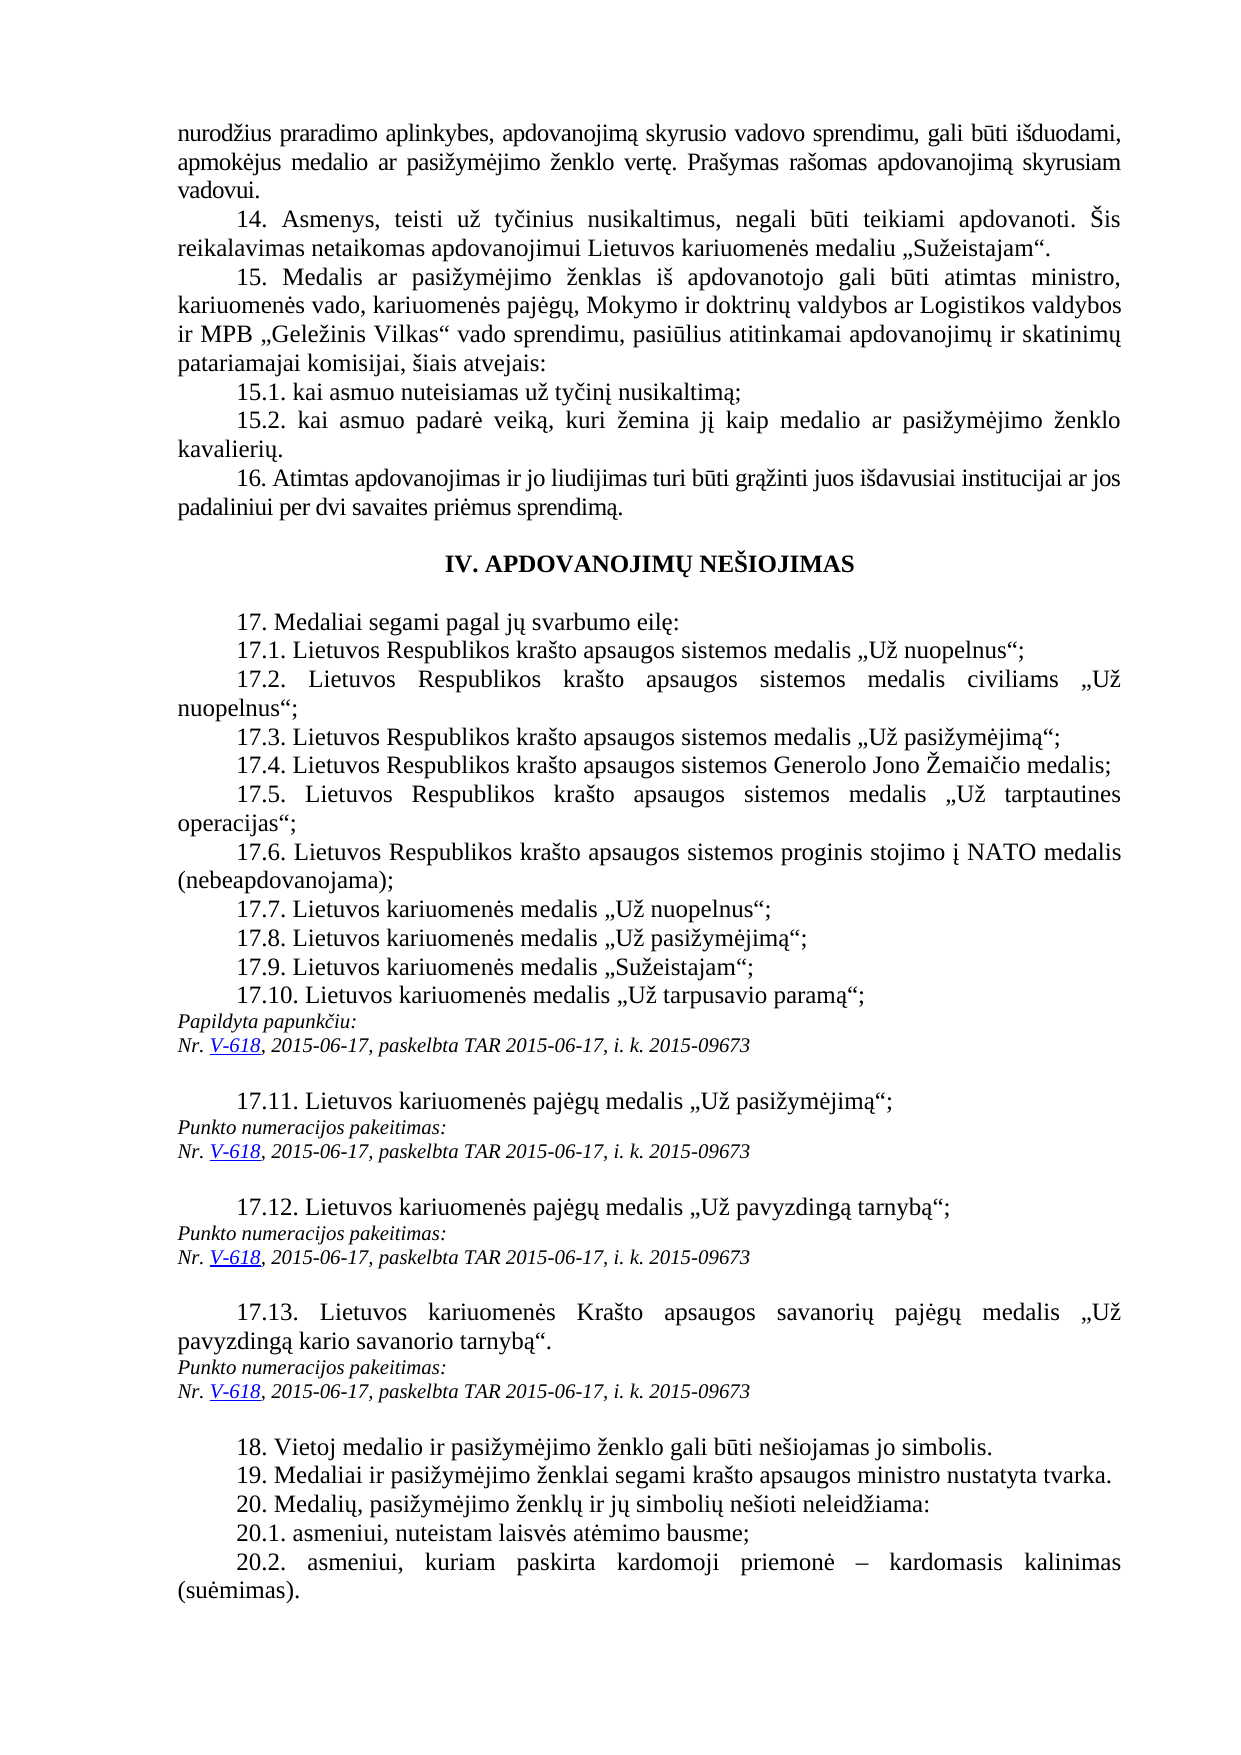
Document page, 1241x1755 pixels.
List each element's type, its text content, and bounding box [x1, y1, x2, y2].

text 17.7. Lietuvos kariuomenės medalis „Už nuopelnus“; [177, 894, 1122, 923]
text Nr. V-618, 2015-06-17, paskelbta TAR 2015-06-17, i. k. 2015-09673 [177, 1139, 1122, 1163]
text 20.1. asmeniui, nuteistam laisvės atėmimo bausme; [177, 1518, 1122, 1547]
text 17.12. Lietuvos kariuomenės pajėgų medalis „Už pavyzdingą tarnybą“; [177, 1192, 1122, 1221]
text 14. Asmenys, teisti už tyčinius nusikaltimus, negali būti teikiami apdovanoti. Šis reikalavimas netaikomas apdovanojimui Lietuvos kariuomenės medaliu „Sužeistajam“. [177, 204, 1122, 262]
text Punkto numeracijos pakeitimas: [177, 1221, 1122, 1245]
text 17.1. Lietuvos Respublikos krašto apsaugos sistemos medalis „Už nuopelnus“; [177, 636, 1122, 664]
text Papildyta papunkčiu: [177, 1009, 1122, 1033]
text 17.2. Lietuvos Respublikos krašto apsaugos sistemos medalis civiliams „Už nuopelnus“; [177, 664, 1122, 722]
text 17.3. Lietuvos Respublikos krašto apsaugos sistemos medalis „Už pasižymėjimą“; [177, 722, 1122, 751]
text 17.10. Lietuvos kariuomenės medalis „Už tarpusavio paramą“; [177, 981, 1122, 1009]
text 17.11. Lietuvos kariuomenės pajėgų medalis „Už pasižymėjimą“; [177, 1086, 1122, 1115]
text 15.1. kai asmuo nuteisiamas už tyčinį nusikaltimą; [177, 377, 1122, 406]
text 20. Medalių, pasižymėjimo ženklų ir jų simbolių nešioti neleidžiama: [177, 1489, 1122, 1518]
text 18. Vietoj medalio ir pasižymėjimo ženklo gali būti nešiojamas jo simbolis. [177, 1432, 1122, 1461]
text 20.2. asmeniui, kuriam paskirta kardomoji priemonė – kardomasis kalinimas (suėmimas). [177, 1547, 1122, 1604]
text 17. Medaliai segami pagal jų svarbumo eilę: [177, 607, 1122, 636]
text 17.4. Lietuvos Respublikos krašto apsaugos sistemos Generolo Jono Žemaičio medalis; [177, 751, 1122, 779]
text Punkto numeracijos pakeitimas: [177, 1355, 1122, 1379]
text Nr. V-618, 2015-06-17, paskelbta TAR 2015-06-17, i. k. 2015-09673 [177, 1245, 1122, 1269]
text 17.5. Lietuvos Respublikos krašto apsaugos sistemos medalis „Už tarptautines operacijas“; [177, 779, 1122, 837]
text Nr. V-618, 2015-06-17, paskelbta TAR 2015-06-17, i. k. 2015-09673 [177, 1379, 1122, 1403]
text 17.9. Lietuvos kariuomenės medalis „Sužeistajam“; [177, 952, 1122, 981]
text IV. APDOVANOJIMŲ NEŠIOJIMAS [177, 549, 1122, 578]
text 15.2. kai asmuo padarė veiką, kuri žemina jį kaip medalio ar pasižymėjimo ženklo kavalierių. [177, 406, 1122, 463]
text 16. Atimtas apdovanojimas ir jo liudijimas turi būti grąžinti juos išdavusiai institucijai ar jos padaliniui per dvi savaites priėmus sprendimą. [177, 463, 1122, 521]
text nurodžius praradimo aplinkybes, apdovanojimą skyrusio vadovo sprendimu, gali būti išduodami, apmokėjus medalio ar pasižymėjimo ženklo vertę. Prašymas rašomas apdovanojimą skyrusiam vadovui. [177, 118, 1122, 204]
text Punkto numeracijos pakeitimas: [177, 1115, 1122, 1139]
text Nr. V-618, 2015-06-17, paskelbta TAR 2015-06-17, i. k. 2015-09673 [177, 1033, 1122, 1057]
text 15. Medalis ar pasižymėjimo ženklas iš apdovanotojo gali būti atimtas ministro, kariuomenės vado, kariuomenės pajėgų, Mokymo ir doktrinų valdybos ar Logistikos valdybos ir MPB „Geležinis Vilkas“ vado sprendimu, pasiūlius atitinkamai apdovanojimų ir skatinimų patariamajai komisijai, šiais atvejais: [177, 262, 1122, 377]
text 19. Medaliai ir pasižymėjimo ženklai segami krašto apsaugos ministro nustatyta tvarka. [177, 1461, 1122, 1489]
text 17.8. Lietuvos kariuomenės medalis „Už pasižymėjimą“; [177, 923, 1122, 952]
text 17.6. Lietuvos Respublikos krašto apsaugos sistemos proginis stojimo į NATO medalis (nebeapdovanojama); [177, 837, 1122, 894]
text 17.13. Lietuvos kariuomenės Krašto apsaugos savanorių pajėgų medalis „Už pavyzdingą kario savanorio tarnybą“. [177, 1297, 1122, 1355]
